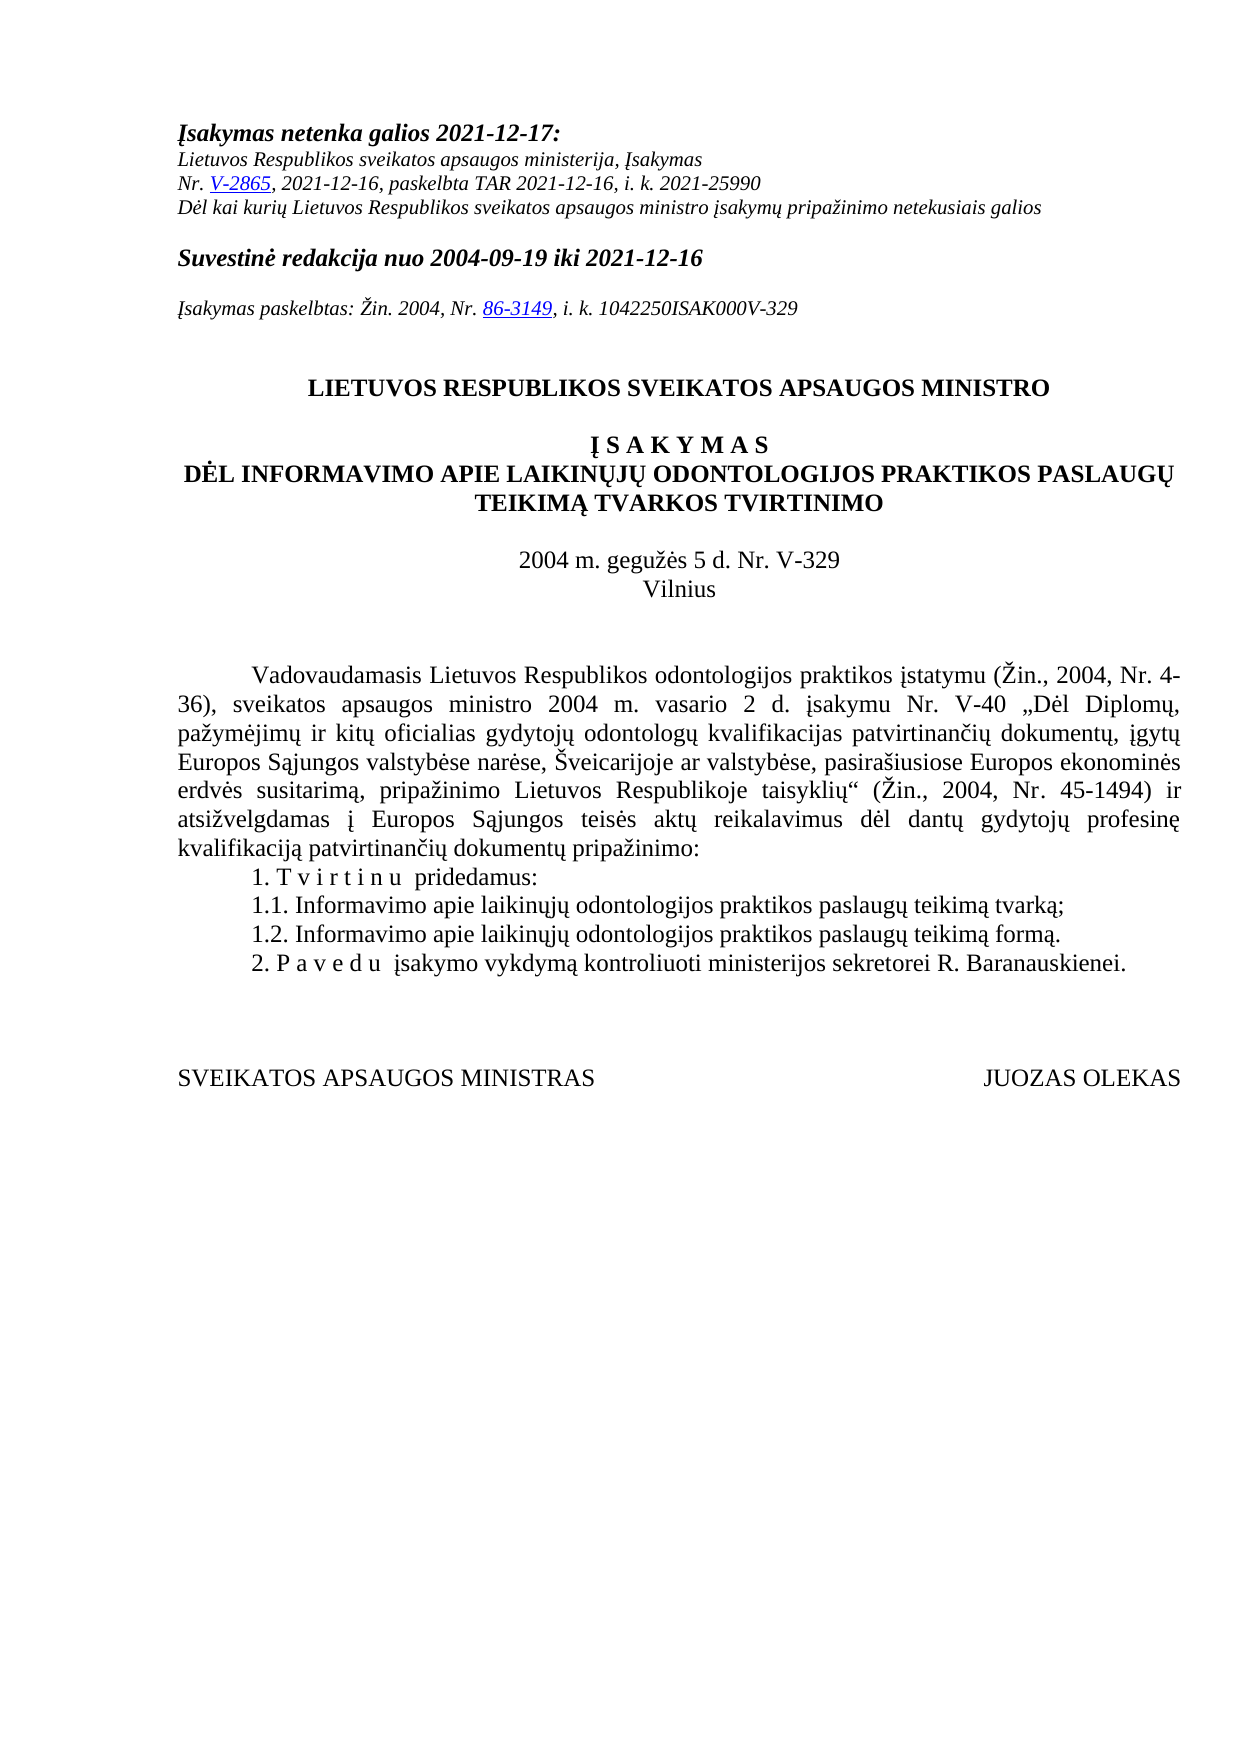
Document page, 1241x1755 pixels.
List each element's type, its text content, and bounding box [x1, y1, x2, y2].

text 2004 m. gegužės 5 d. Nr. V-329 [177, 545, 1181, 574]
text 1. Tvirtinu pridedamus: [177, 862, 1181, 890]
text Į S A K Y M A S [177, 430, 1181, 459]
text 2. Pavedu įsakymo vykdymą kontroliuoti ministerijos sekretorei R. Baranauskienei. [177, 948, 1181, 977]
text Įsakymas netenka galios 2021-12-17: [177, 118, 1181, 147]
text SVEIKATOS APSAUGOS MINISTRAS JUOZAS OLEKAS [177, 1063, 1181, 1092]
text 1.1. Informavimo apie laikinųjų odontologijos praktikos paslaugų teikimą tvarką; [177, 890, 1181, 919]
text LIETUVOS RESPUBLIKOS SVEIKATOS APSAUGOS MINISTRO [177, 373, 1181, 402]
text Nr. V-2865, 2021-12-16, paskelbta TAR 2021-12-16, i. k. 2021-25990 [177, 171, 1181, 195]
text 1.2. Informavimo apie laikinųjų odontologijos praktikos paslaugų teikimą formą. [177, 919, 1181, 948]
text Lietuvos Respublikos sveikatos apsaugos ministerija, Įsakymas [177, 147, 1181, 171]
text Dėl kai kurių Lietuvos Respublikos sveikatos apsaugos ministro įsakymų pripažinimo netekusiais galios [177, 195, 1181, 219]
text DĖL INFORMAVIMO APIE LAIKINŲJŲ ODONTOLOGIJOS PRAKTIKOS PASLAUGŲ TEIKIMĄ TVARKOS TVIRTINIMO [177, 459, 1181, 517]
text Vilnius [177, 574, 1181, 603]
text Vadovaudamasis Lietuvos Respublikos odontologijos praktikos įstatymu (Žin., 2004, Nr. 4-36), sveikatos apsaugos ministro 2004 m. vasario 2 d. įsakymu Nr. V-40 „Dėl Diplomų, pažymėjimų ir kitų oficialias gydytojų odontologų kvalifikacijas patvirtinančių dokumentų, įgytų Europos Sąjungos valstybėse narėse, Šveicarijoje ar valstybėse, pasirašiusiose Europos ekonominės erdvės susitarimą, pripažinimo Lietuvos Respublikoje taisyklių“ (Žin., 2004, Nr. 45-1494) ir atsižvelgdamas į Europos Sąjungos teisės aktų reikalavimus dėl dantų gydytojų profesinę kvalifikaciją patvirtinančių dokumentų pripažinimo: [177, 660, 1181, 862]
text Suvestinė redakcija nuo 2004-09-19 iki 2021-12-16 [177, 243, 1181, 272]
text Įsakymas paskelbtas: Žin. 2004, Nr. 86-3149, i. k. 1042250ISAK000V-329 [177, 296, 1181, 320]
